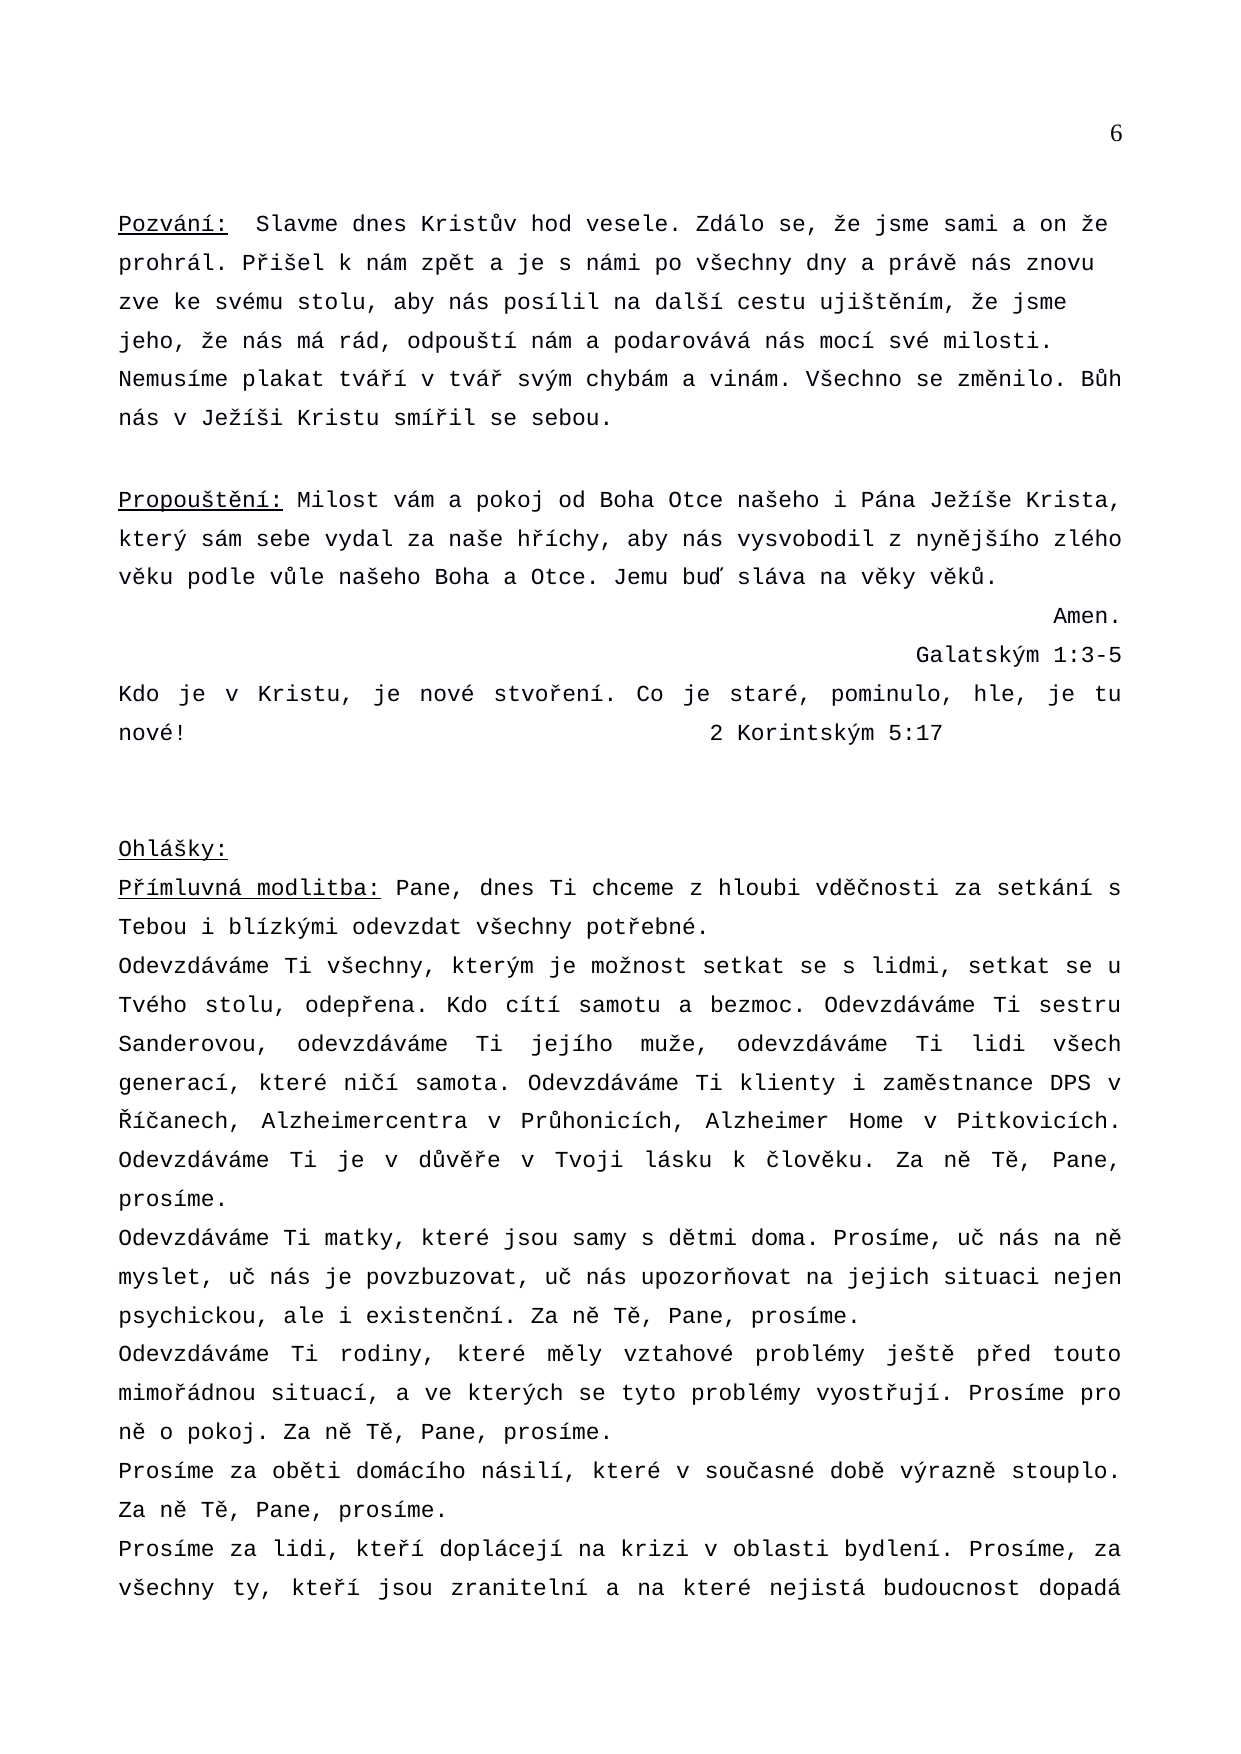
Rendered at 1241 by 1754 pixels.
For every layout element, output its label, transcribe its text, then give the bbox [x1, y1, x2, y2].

text Odevzdáváme Ti rodiny, které měly vztahové problémy ještě před touto mimořádnou situací, a ve kterých se tyto problémy vyostřují. Prosíme pro ně o pokoj. Za ně Tě, Pane, prosíme. [118, 1343, 1122, 1446]
text Kdo je v Kristu, je nové stvoření. Co je staré, pominulo, hle, je tu nové! 2 Korintským 5:17 [118, 682, 1122, 747]
text Prosíme za oběti domácího násilí, které v současné době výrazně stouplo. Za ně Tě, Pane, prosíme. [118, 1459, 1122, 1524]
text Ohlášky: [118, 838, 1122, 864]
text Prosíme za lidi, kteří doplácejí na krizi v oblasti bydlení. Prosíme, za všechny ty, kteří jsou zranitelní a na které nejistá budoucnost dopadá [118, 1537, 1122, 1602]
text Galatským 1:3-5 [118, 643, 1122, 669]
text Odevzdáváme Ti matky, které jsou samy s dětmi doma. Prosíme, uč nás na ně myslet, uč nás je povzbuzovat, uč nás upozorňovat na jejich situaci nejen psychickou, ale i existenční. Za ně Tě, Pane, prosíme. [118, 1226, 1122, 1330]
text Přímluvná modlitba: Pane, dnes Ti chceme z hloubi vděčnosti za setkání s Tebou i blízkými odevzdat všechny potřebné. [118, 877, 1122, 941]
text Amen. [118, 604, 1122, 631]
text Pozvání: Slavme dnes Kristův hod vesele. Zdálo se, že jsme sami a on že prohrál. Přišel k nám zpět a je s námi po všechny dny a právě nás znovu zve ke svému stolu, aby nás posílil na další cestu ujištěním, že jsme jeho, že nás má rád, odpouští nám a podarovává nás mocí své milosti. Nemusíme plakat tváří v tvář svým chybám a vinám. Všechno se změnilo. Bůh nás v Ježíši Kristu smířil se sebou. [118, 212, 1122, 433]
text Odevzdáváme Ti všechny, kterým je možnost setkat se s lidmi, setkat se u Tvého stolu, odepřena. Kdo cítí samotu a bezmoc. Odevzdáváme Ti sestru Sanderovou, odevzdáváme Ti jejího muže, odevzdáváme Ti lidi všech generací, které ničí samota. Odevzdáváme Ti klienty i zaměstnance DPS v Říčanech, Alzheimercentra v Průhonicích, Alzheimer Home v Pitkovicích. Odevzdáváme Ti je v důvěře v Tvoji lásku k člověku. Za ně Tě, Pane, prosíme. [118, 954, 1122, 1213]
text Propouštění: Milost vám a pokoj od Boha Otce našeho i Pána Ježíše Krista, který sám sebe vydal za naše hříchy, aby nás vysvobodil z nynějšího zlého věku podle vůle našeho Boha a Otce. Jemu buď sláva na věky věků. [118, 488, 1122, 592]
